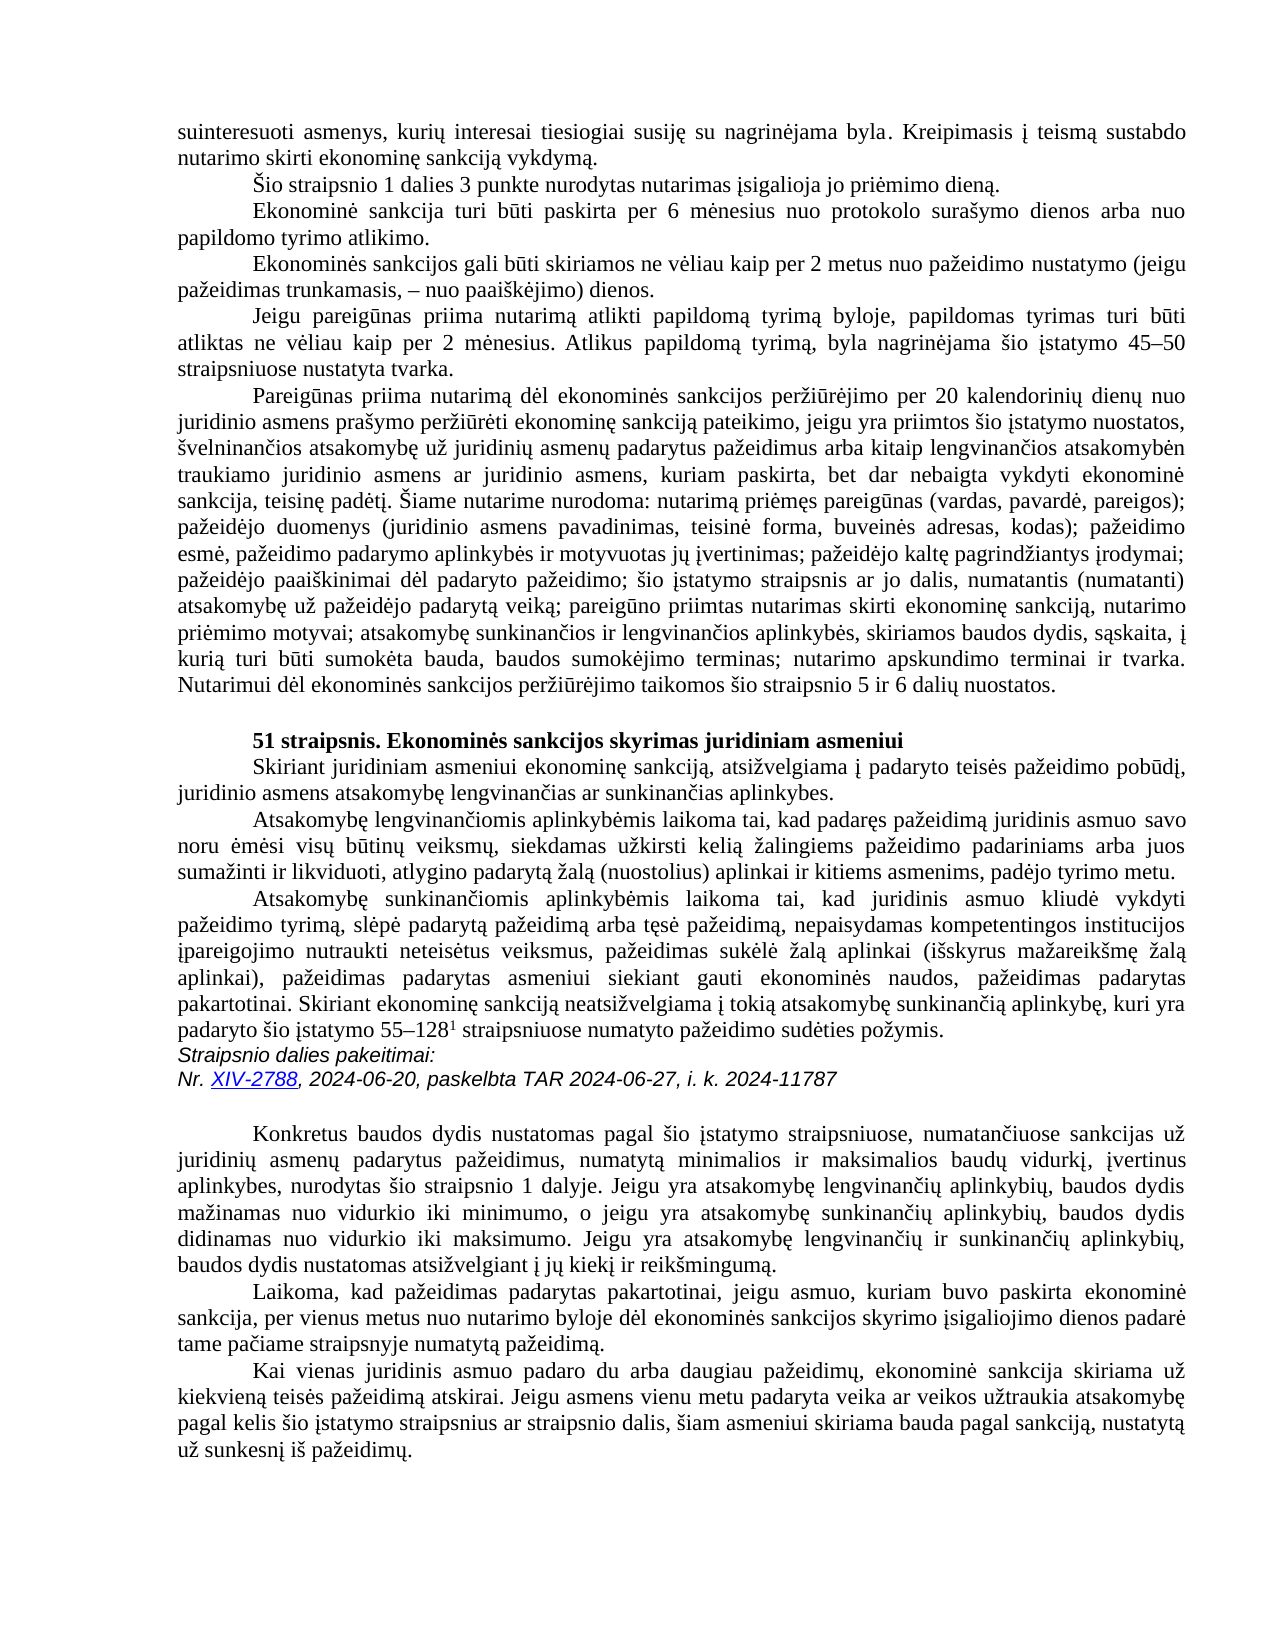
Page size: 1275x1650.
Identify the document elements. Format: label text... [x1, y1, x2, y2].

text suinteresuoti asmenys, kurių interesai tiesiogiai susiję su nagrinėjama byla. Kreipimasis į teismą sustabdo nutarimo skirti ekonominę sankciją vykdymą. [177, 118, 1186, 171]
text Konkretus baudos dydis nustatomas pagal šio įstatymo straipsniuose, numatančiuose sankcijas už juridinių asmenų padarytus pažeidimus, numatytą minimalios ir maksimalios baudų vidurkį, įvertinus aplinkybes, nurodytas šio straipsnio 1 dalyje. Jeigu yra atsakomybę lengvinančių aplinkybių, baudos dydis mažinamas nuo vidurkio iki minimumo, o jeigu yra atsakomybę sunkinančių aplinkybių, baudos dydis didinamas nuo vidurkio iki maksimumo. Jeigu yra atsakomybę lengvinančių ir sunkinančių aplinkybių, baudos dydis nustatomas atsižvelgiant į jų kiekį ir reikšmingumą. [177, 1119, 1186, 1278]
text 51 straipsnis. Ekonominės sankcijos skyrimas juridiniam asmeniui [177, 727, 1186, 753]
text Atsakomybę sunkinančiomis aplinkybėmis laikoma tai, kad juridinis asmuo kliudė vykdyti pažeidimo tyrimą, slėpė padarytą pažeidimą arba tęsė pažeidimą, nepaisydamas kompetentingos institucijos įpareigojimo nutraukti neteisėtus veiksmus, pažeidimas sukėlė žalą aplinkai (išskyrus mažareikšmę žalą aplinkai), pažeidimas padarytas asmeniui siekiant gauti ekonominės naudos, pažeidimas padarytas pakartotinai. Skiriant ekonominę sankciją neatsižvelgiama į tokią atsakomybę sunkinančią aplinkybę, kuri yra padaryto šio įstatymo 55–1281 straipsniuose numatyto pažeidimo sudėties požymis. [177, 885, 1186, 1043]
text Šio straipsnio 1 dalies 3 punkte nurodytas nutarimas įsigalioja jo priėmimo dieną. [177, 171, 1186, 197]
text Laikoma, kad pažeidimas padarytas pakartotinai, jeigu asmuo, kuriam buvo paskirta ekonominė sankcija, per vienus metus nuo nutarimo byloje dėl ekonominės sankcijos skyrimo įsigaliojimo dienos padarė tame pačiame straipsnyje numatytą pažeidimą. [177, 1278, 1186, 1357]
text Pareigūnas priima nutarimą dėl ekonominės sankcijos peržiūrėjimo per 20 kalendorinių dienų nuo juridinio asmens prašymo peržiūrėti ekonominę sankciją pateikimo, jeigu yra priimtos šio įstatymo nuostatos, švelninančios atsakomybę už juridinių asmenų padarytus pažeidimus arba kitaip lengvinančios atsakomybėn traukiamo juridinio asmens ar juridinio asmens, kuriam paskirta, bet dar nebaigta vykdyti ekonominė sankcija, teisinę padėtį. Šiame nutarime nurodoma: nutarimą priėmęs pareigūnas (vardas, pavardė, pareigos); pažeidėjo duomenys (juridinio asmens pavadinimas, teisinė forma, buveinės adresas, kodas); pažeidimo esmė, pažeidimo padarymo aplinkybės ir motyvuotas jų įvertinimas; pažeidėjo kaltę pagrindžiantys įrodymai; pažeidėjo paaiškinimai dėl padaryto pažeidimo; šio įstatymo straipsnis ar jo dalis, numatantis (numatanti) atsakomybę už pažeidėjo padarytą veiką; pareigūno priimtas nutarimas skirti ekonominę sankciją, nutarimo priėmimo motyvai; atsakomybę sunkinančios ir lengvinančios aplinkybės, skiriamos baudos dydis, sąskaita, į kurią turi būti sumokėta bauda, baudos sumokėjimo terminas; nutarimo apskundimo terminai ir tvarka. Nutarimui dėl ekonominės sankcijos peržiūrėjimo taikomos šio straipsnio 5 ir 6 dalių nuostatos. [177, 382, 1186, 698]
text Ekonominė sankcija turi būti paskirta per 6 mėnesius nuo protokolo surašymo dienos arba nuo papildomo tyrimo atlikimo. [177, 197, 1186, 250]
text Jeigu pareigūnas priima nutarimą atlikti papildomą tyrimą byloje, papildomas tyrimas turi būti atliktas ne vėliau kaip per 2 mėnesius. Atlikus papildomą tyrimą, byla nagrinėjama šio įstatymo 45–50 straipsniuose nustatyta tvarka. [177, 303, 1186, 382]
text Atsakomybę lengvinančiomis aplinkybėmis laikoma tai, kad padaręs pažeidimą juridinis asmuo savo noru ėmėsi visų būtinų veiksmų, siekdamas užkirsti kelią žalingiems pažeidimo padariniams arba juos sumažinti ir likviduoti, atlygino padarytą žalą (nuostolius) aplinkai ir kitiems asmenims, padėjo tyrimo metu. [177, 806, 1186, 885]
text Ekonominės sankcijos gali būti skiriamos ne vėliau kaip per 2 metus nuo pažeidimo nustatymo (jeigu pažeidimas trunkamasis, – nuo paaiškėjimo) dienos. [177, 250, 1186, 303]
text Nr. XIV-2788, 2024-06-20, paskelbta TAR 2024-06-27, i. k. 2024-11787 [177, 1067, 1186, 1091]
text Kai vienas juridinis asmuo padaro du arba daugiau pažeidimų, ekonominė sankcija skiriama už kiekvieną teisės pažeidimą atskirai. Jeigu asmens vienu metu padaryta veika ar veikos užtraukia atsakomybę pagal kelis šio įstatymo straipsnius ar straipsnio dalis, šiam asmeniui skiriama bauda pagal sankciją, nustatytą už sunkesnį iš pažeidimų. [177, 1357, 1186, 1462]
text Straipsnio dalies pakeitimai: [177, 1043, 1186, 1067]
text Skiriant juridiniam asmeniui ekonominę sankciją, atsižvelgiama į padaryto teisės pažeidimo pobūdį, juridinio asmens atsakomybę lengvinančias ar sunkinančias aplinkybes. [177, 753, 1186, 806]
